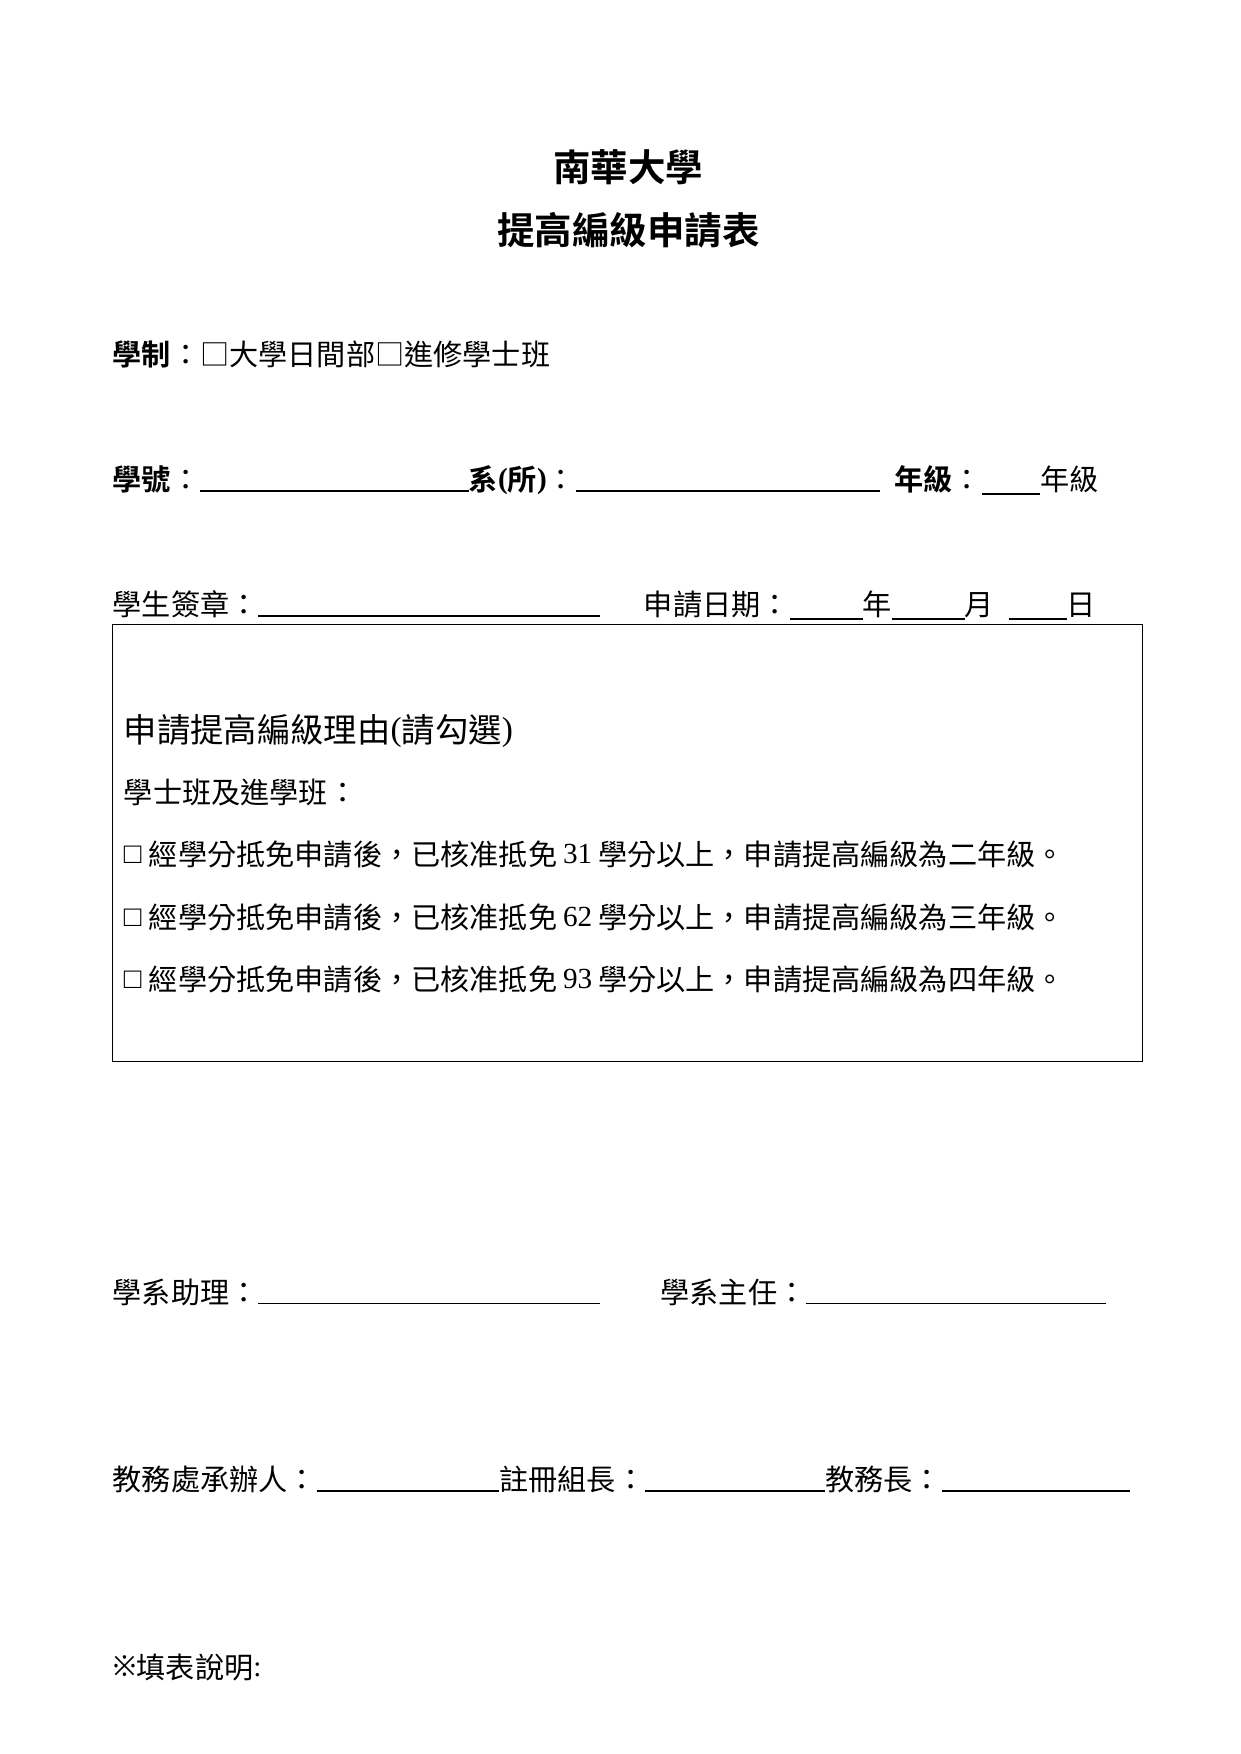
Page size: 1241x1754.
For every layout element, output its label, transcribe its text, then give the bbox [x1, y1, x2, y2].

text 學號： 系(所)： 年級： 年級 [112, 436, 1144, 499]
text 提高編級申請表 [112, 186, 1144, 249]
text 學制：□大學日間部□進修學士班 [112, 311, 1144, 374]
table_header 申請提高編級理由(請勾選) 學士班及進學班： □ 經學分抵免申請後，已核准抵免31學分以上，申請提高編級為二年級。 □ 經學分抵免申請後，已核准抵免62學分以上，申請提高編級為三年級。 □ 經學分抵免申請後，已核准抵免93學分以上，申請提高編級為四年級。 [113, 625, 1142, 1061]
text 南華大學 [112, 124, 1144, 186]
text ※填表說明: [112, 1624, 1144, 1686]
text 學系助理： 學系主任： [112, 1249, 1144, 1311]
text 學生簽章： 申請日期： 年 月 日 [112, 561, 1144, 624]
text 教務處承辦人： 註冊組長： 教務長： [112, 1436, 1144, 1499]
